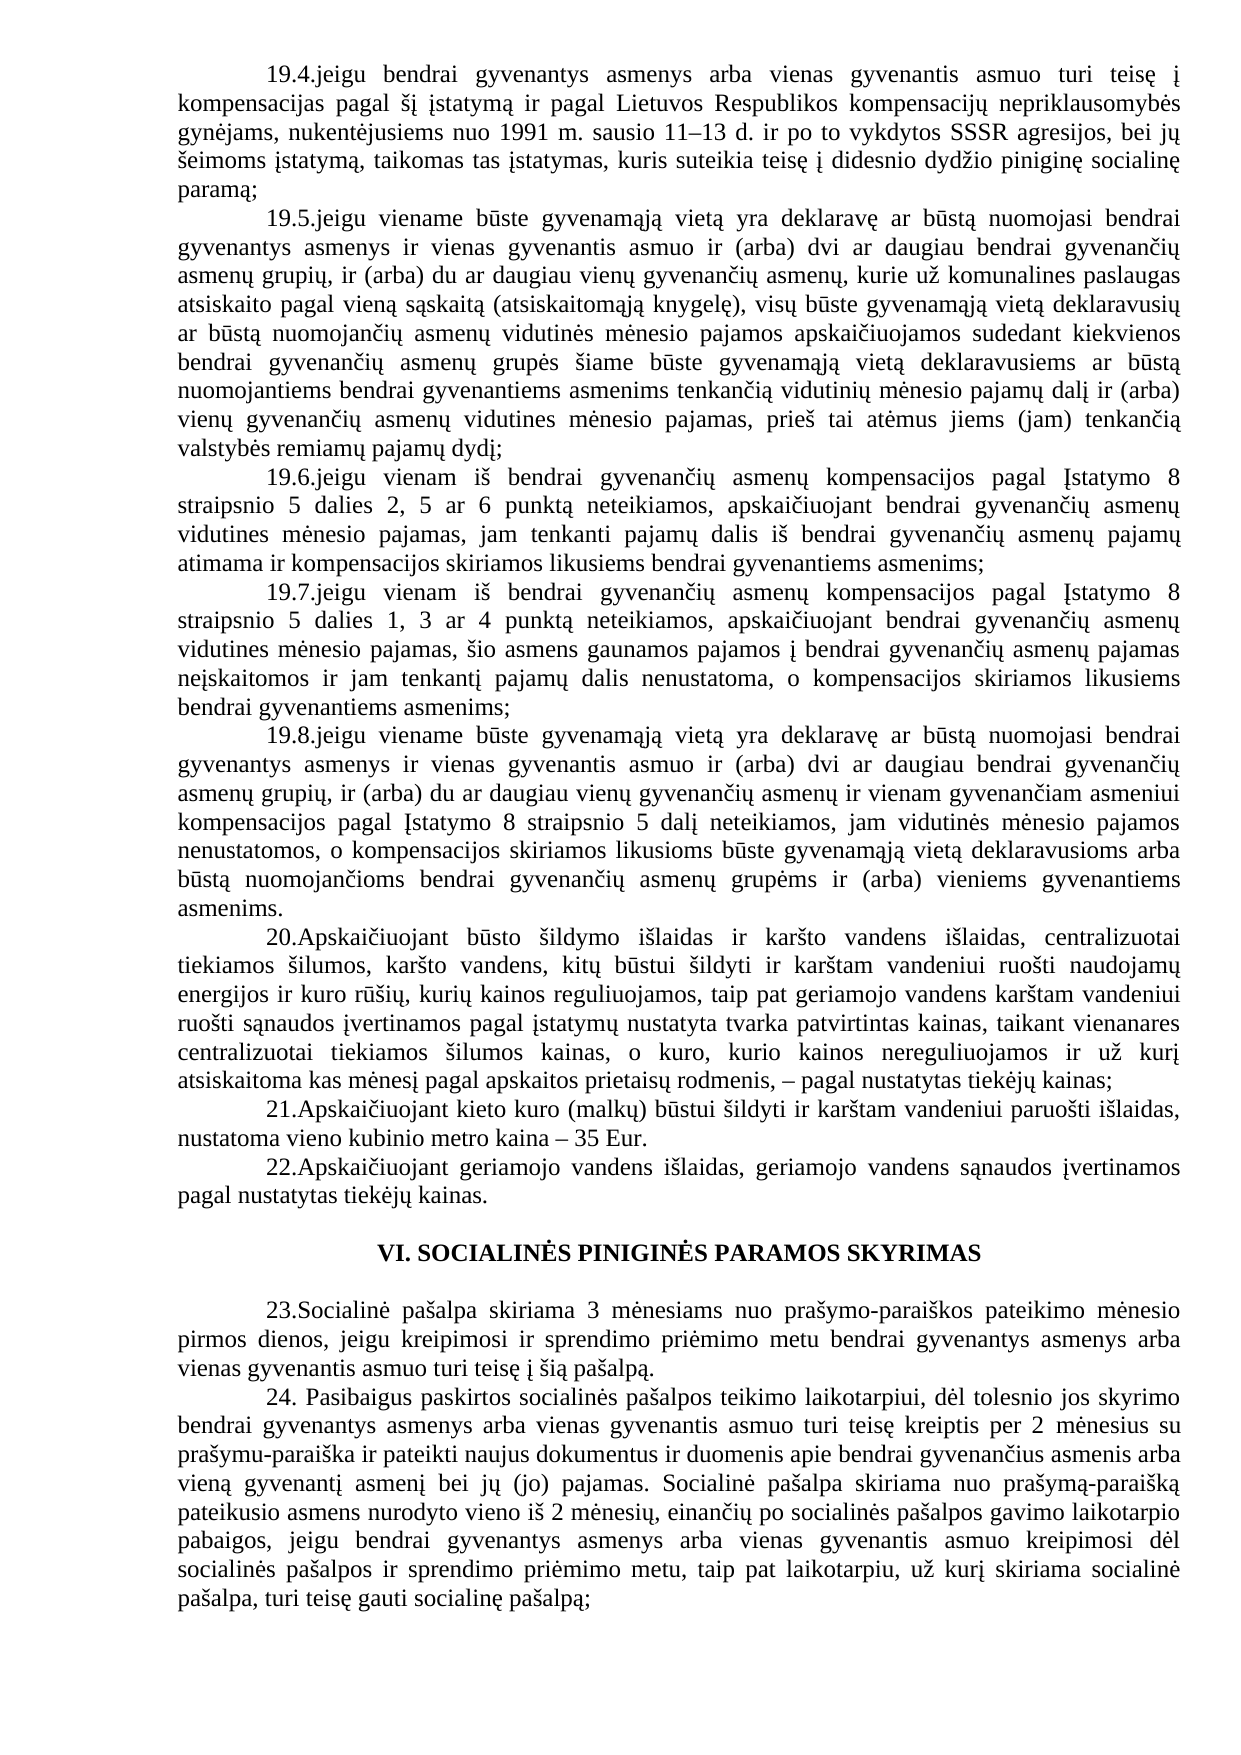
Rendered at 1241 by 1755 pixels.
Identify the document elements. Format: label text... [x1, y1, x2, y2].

text 19.6.jeigu vienam iš bendrai gyvenančių asmenų kompensacijos pagal Įstatymo 8 straipsnio 5 dalies 2, 5 ar 6 punktą neteikiamos, apskaičiuojant bendrai gyvenančių asmenų vidutines mėnesio pajamas, jam tenkanti pajamų dalis iš bendrai gyvenančių asmenų pajamų atimama ir kompensacijos skiriamos likusiems bendrai gyvenantiems asmenims; [177, 462, 1181, 577]
text 19.4.jeigu bendrai gyvenantys asmenys arba vienas gyvenantis asmuo turi teisę į kompensacijas pagal šį įstatymą ir pagal Lietuvos Respublikos kompensacijų nepriklausomybės gynėjams, nukentėjusiems nuo 1991 m. sausio 11–13 d. ir po to vykdytos SSSR agresijos, bei jų šeimoms įstatymą, taikomas tas įstatymas, kuris suteikia teisę į didesnio dydžio piniginę socialinę paramą; [177, 59, 1181, 203]
text 23.Socialinė pašalpa skiriama 3 mėnesiams nuo prašymo-paraiškos pateikimo mėnesio pirmos dienos, jeigu kreipimosi ir sprendimo priėmimo metu bendrai gyvenantys asmenys arba vienas gyvenantis asmuo turi teisę į šią pašalpą. [177, 1295, 1181, 1382]
text 22.Apskaičiuojant geriamojo vandens išlaidas, geriamojo vandens sąnaudos įvertinamos pagal nustatytas tiekėjų kainas. [177, 1152, 1181, 1209]
text 21.Apskaičiuojant kieto kuro (malkų) būstui šildyti ir karštam vandeniui paruošti išlaidas, nustatoma vieno kubinio metro kaina – 35 Eur. [177, 1094, 1181, 1152]
text 19.5.jeigu viename būste gyvenamąją vietą yra deklaravę ar būstą nuomojasi bendrai gyvenantys asmenys ir vienas gyvenantis asmuo ir (arba) dvi ar daugiau bendrai gyvenančių asmenų grupių, ir (arba) du ar daugiau vienų gyvenančių asmenų, kurie už komunalines paslaugas atsiskaito pagal vieną sąskaitą (atsiskaitomąją knygelę), visų būste gyvenamąją vietą deklaravusių ar būstą nuomojančių asmenų vidutinės mėnesio pajamos apskaičiuojamos sudedant kiekvienos bendrai gyvenančių asmenų grupės šiame būste gyvenamąją vietą deklaravusiems ar būstą nuomojantiems bendrai gyvenantiems asmenims tenkančią vidutinių mėnesio pajamų dalį ir (arba) vienų gyvenančių asmenų vidutines mėnesio pajamas, prieš tai atėmus jiems (jam) tenkančią valstybės remiamų pajamų dydį; [177, 203, 1181, 462]
text 19.8.jeigu viename būste gyvenamąją vietą yra deklaravę ar būstą nuomojasi bendrai gyvenantys asmenys ir vienas gyvenantis asmuo ir (arba) dvi ar daugiau bendrai gyvenančių asmenų grupių, ir (arba) du ar daugiau vienų gyvenančių asmenų ir vienam gyvenančiam asmeniui kompensacijos pagal Įstatymo 8 straipsnio 5 dalį neteikiamos, jam vidutinės mėnesio pajamos nenustatomos, o kompensacijos skiriamos likusioms būste gyvenamąją vietą deklaravusioms arba būstą nuomojančioms bendrai gyvenančių asmenų grupėms ir (arba) vieniems gyvenantiems asmenims. [177, 720, 1181, 922]
text 20.Apskaičiuojant būsto šildymo išlaidas ir karšto vandens išlaidas, centralizuotai tiekiamos šilumos, karšto vandens, kitų būstui šildyti ir karštam vandeniui ruošti naudojamų energijos ir kuro rūšių, kurių kainos reguliuojamos, taip pat geriamojo vandens karštam vandeniui ruošti sąnaudos įvertinamos pagal įstatymų nustatyta tvarka patvirtintas kainas, taikant vienanares centralizuotai tiekiamos šilumos kainas, o kuro, kurio kainos nereguliuojamos ir už kurį atsiskaitoma kas mėnesį pagal apskaitos prietaisų rodmenis, – pagal nustatytas tiekėjų kainas; [177, 922, 1181, 1094]
text 19.7.jeigu vienam iš bendrai gyvenančių asmenų kompensacijos pagal Įstatymo 8 straipsnio 5 dalies 1, 3 ar 4 punktą neteikiamos, apskaičiuojant bendrai gyvenančių asmenų vidutines mėnesio pajamas, šio asmens gaunamos pajamos į bendrai gyvenančių asmenų pajamas neįskaitomos ir jam tenkantį pajamų dalis nenustatoma, o kompensacijos skiriamos likusiems bendrai gyvenantiems asmenims; [177, 577, 1181, 720]
text VI. SOCIALINĖS PINIGINĖS PARAMOS SKYRIMAS [177, 1238, 1181, 1267]
text 24. Pasibaigus paskirtos socialinės pašalpos teikimo laikotarpiui, dėl tolesnio jos skyrimo bendrai gyvenantys asmenys arba vienas gyvenantis asmuo turi teisę kreiptis per 2 mėnesius su prašymu-paraiška ir pateikti naujus dokumentus ir duomenis apie bendrai gyvenančius asmenis arba vieną gyvenantį asmenį bei jų (jo) pajamas. Socialinė pašalpa skiriama nuo prašymą-paraišką pateikusio asmens nurodyto vieno iš 2 mėnesių, einančių po socialinės pašalpos gavimo laikotarpio pabaigos, jeigu bendrai gyvenantys asmenys arba vienas gyvenantis asmuo kreipimosi dėl socialinės pašalpos ir sprendimo priėmimo metu, taip pat laikotarpiu, už kurį skiriama socialinė pašalpa, turi teisę gauti socialinę pašalpą; [177, 1382, 1181, 1612]
